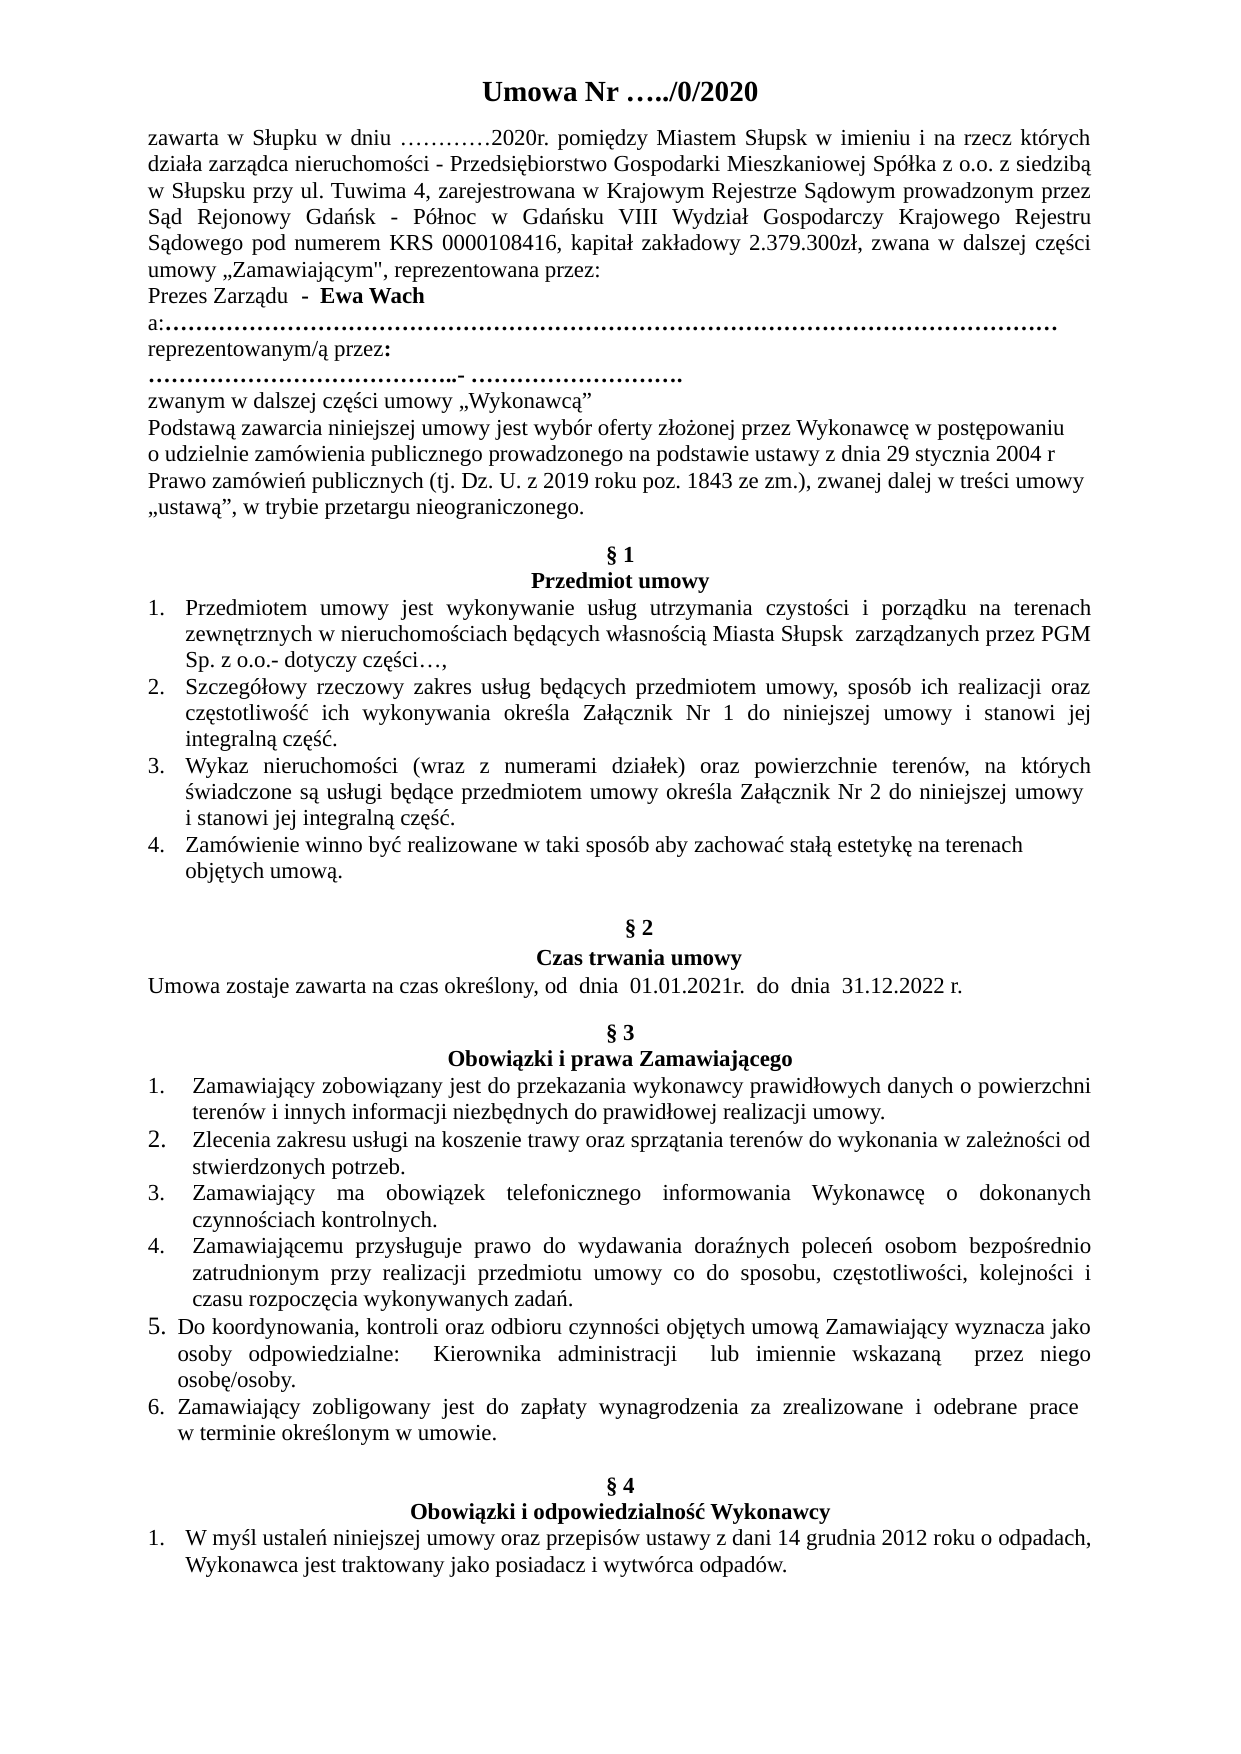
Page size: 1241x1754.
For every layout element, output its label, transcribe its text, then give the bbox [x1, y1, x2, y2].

text Prezes Zarządu - Ewa Wach [148, 282, 1092, 308]
text zwanym w dalszej części umowy „Wykonawcą” Podstawą zawarcia niniejszej umowy jest wybór oferty złożonej przez Wykonawcę w postępowaniu o udzielnie zamówienia publicznego prowadzonego na podstawie ustawy z dnia 29 stycznia 2004 r Prawo zamówień publicznych (tj. Dz. U. z 2019 roku poz. 1843 ze zm.), zwanej dalej w treści umowy „ustawą”, w trybie przetargu nieograniczonego. [148, 388, 1092, 519]
list Zamawiający zobligowany jest do zapłaty wynagrodzenia za zrealizowane i odebrane prace w terminie określonym w umowie. [148, 1393, 1092, 1445]
list Wykaz nieruchomości (wraz z numerami działek) oraz powierzchnie terenów, na których świadczone są usługi będące przedmiotem umowy określa Załącznik Nr 2 do niniejszej umowy i stanowi jej integralną część. [148, 752, 1092, 831]
list Zamawiający ma obowiązek telefonicznego informowania Wykonawcę o dokonanych czynnościach kontrolnych. [148, 1179, 1092, 1232]
text Czas trwania umowy [185, 942, 1092, 971]
list W myśl ustaleń niniejszej umowy oraz przepisów ustawy z dani 14 grudnia 2012 roku o odpadach, Wykonawca jest traktowany jako posiadacz i wytwórca odpadów. [148, 1524, 1092, 1577]
text Obowiązki i prawa Zamawiającego [148, 1045, 1092, 1072]
list Zamawiającemu przysługuje prawo do wydawania doraźnych poleceń osobom bezpośrednio zatrudnionym przy realizacji przedmiotu umowy co do sposobu, częstotliwości, kolejności i czasu rozpoczęcia wykonywanych zadań. [148, 1232, 1092, 1311]
text a:……………………………………………………………………………………………………… [148, 308, 1092, 335]
text Przedmiot umowy [148, 567, 1092, 594]
text § 2 [185, 913, 1092, 942]
text Umowa Nr …../0/2020 [148, 74, 1092, 107]
text …………………………………..- ………………………. [148, 361, 1092, 388]
text § 3 [148, 1019, 1092, 1045]
list Zamówienie winno być realizowane w taki sposób aby zachować stałą estetykę na terenach objętych umową. [148, 831, 1092, 883]
list Przedmiotem umowy jest wykonywanie usług utrzymania czystości i porządku na terenach zewnętrznych w nieruchomościach będących własnością Miasta Słupsk zarządzanych przez PGM Sp. z o.o.- dotyczy części…, [148, 594, 1092, 673]
text reprezentowanym/ą przez: [148, 335, 1092, 361]
text § 4 [148, 1472, 1092, 1498]
text § 1 [148, 541, 1092, 567]
list Szczegółowy rzeczowy zakres usług będących przedmiotem umowy, sposób ich realizacji oraz częstotliwość ich wykonywania określa Załącznik Nr 1 do niniejszej umowy i stanowi jej integralną część. [148, 673, 1092, 752]
list Zamawiający zobowiązany jest do przekazania wykonawcy prawidłowych danych o powierzchni terenów i innych informacji niezbędnych do prawidłowej realizacji umowy. [148, 1072, 1092, 1124]
list Zlecenia zakresu usługi na koszenie trawy oraz sprzątania terenów do wykonania w zależności od stwierdzonych potrzeb. [148, 1124, 1092, 1179]
list Do koordynowania, kontroli oraz odbioru czynności objętych umową Zamawiający wyznacza jako osoby odpowiedzialne: Kierownika administracji lub imiennie wskazaną przez niego osobę/osoby. [148, 1311, 1092, 1393]
text zawarta w Słupku w dniu …………2020r. pomiędzy Miastem Słupsk w imieniu i na rzecz których działa zarządca nieruchomości - Przedsiębiorstwo Gospodarki Mieszkaniowej Spółka z o.o. z siedzibą w Słupsku przy ul. Tuwima 4, zarejestrowana w Krajowym Rejestrze Sądowym prowadzonym przez Sąd Rejonowy Gdańsk - Północ w Gdańsku VIII Wydział Gospodarczy Krajowego Rejestru Sądowego pod numerem KRS 0000108416, kapitał zakładowy 2.379.300zł, zwana w dalszej części umowy „Zamawiającym", reprezentowana przez: [148, 124, 1092, 282]
text Umowa zostaje zawarta na czas określony, od dnia 01.01.2021r. do dnia 31.12.2022 r. [148, 971, 1092, 1000]
text Obowiązki i odpowiedzialność Wykonawcy [148, 1498, 1092, 1524]
